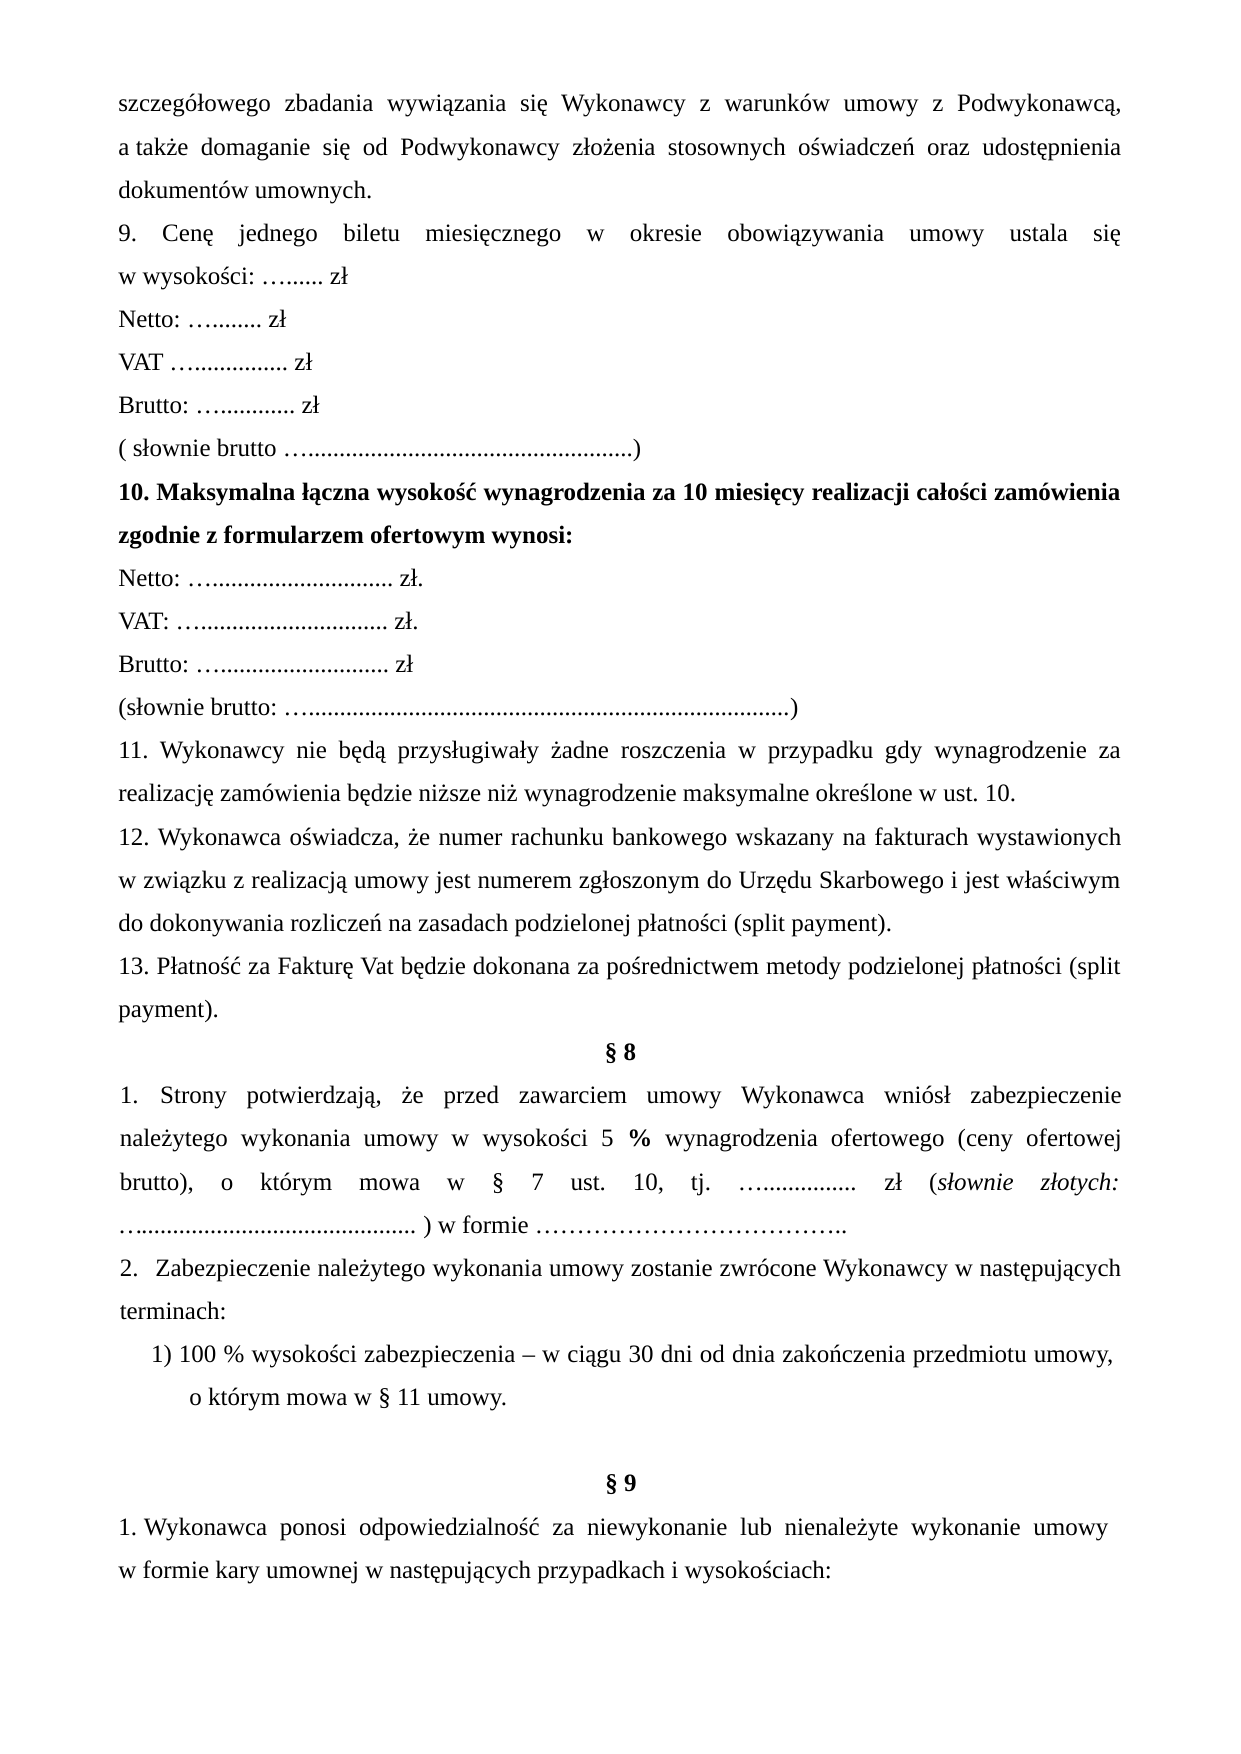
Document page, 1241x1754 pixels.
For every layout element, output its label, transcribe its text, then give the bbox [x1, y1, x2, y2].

list (słownie brutto: ….............................................................................) [118, 692, 1122, 721]
list Wykonawca ponosi odpowiedzialność za niewykonanie lub nienależyte wykonanie umowy w formie kary umownej w następujących przypadkach i wysokościach: [118, 1512, 1122, 1583]
list Brutto: …........................... zł [118, 649, 1122, 678]
list 10. Maksymalna łączna wysokość wynagrodzenia za 10 miesięcy realizacji całości zamówienia zgodnie z formularzem ofertowym wynosi: [118, 477, 1122, 548]
list Strony potwierdzają, że przed zawarciem umowy Wykonawca wniósł zabezpieczenie należytego wykonania umowy w wysokości 5 % wynagrodzenia ofertowego (ceny ofertowej brutto), o którym mowa w § 7 ust. 10, tj. …............... zł (słownie złotych: …............................................ ) w formie ……………………………….. [119, 1080, 1122, 1238]
text 1) 100 % wysokości zabezpieczenia – w ciągu 30 dni od dnia zakończenia przedmiotu umowy, o którym mowa w § 11 umowy. [151, 1339, 1122, 1411]
text Brutto: …............ zł [118, 390, 1122, 419]
list szczegółowego zbadania wywiązania się Wykonawcy z warunków umowy z Podwykonawcą, a także domaganie się od Podwykonawcy złożenia stosownych oświadczeń oraz udostępnienia dokumentów umownych. [118, 88, 1122, 203]
text § 9 [119, 1468, 1122, 1497]
list 13. Płatność za Fakturę Vat będzie dokonana za pośrednictwem metody podzielonej płatności (split payment). [118, 951, 1122, 1023]
list 12. Wykonawca oświadcza, że numer rachunku bankowego wskazany na fakturach wystawionych w związku z realizacją umowy jest numerem zgłoszonym do Urzędu Skarbowego i jest właściwym do dokonywania rozliczeń na zasadach podzielonej płatności (split payment). [118, 822, 1122, 937]
list 9. Cenę jednego biletu miesięcznego w okresie obowiązywania umowy ustala się w wysokości: …...... zł [118, 218, 1122, 290]
list Zabezpieczenie należytego wykonania umowy zostanie zwrócone Wykonawcy w następujących terminach: [119, 1253, 1122, 1325]
list VAT: ….............................. zł. [118, 606, 1122, 635]
text VAT …............... zł [118, 347, 1122, 376]
list 11. Wykonawcy nie będą przysługiwały żadne roszczenia w przypadku gdy wynagrodzenie za realizację zamówienia będzie niższe niż wynagrodzenie maksymalne określone w ust. 10. [118, 735, 1122, 807]
text ( słownie brutto …....................................................) [118, 433, 1122, 462]
list Netto: …............................. zł. [118, 563, 1122, 592]
list Netto: …........ zł [118, 304, 1122, 333]
text § 8 [118, 1037, 1122, 1066]
